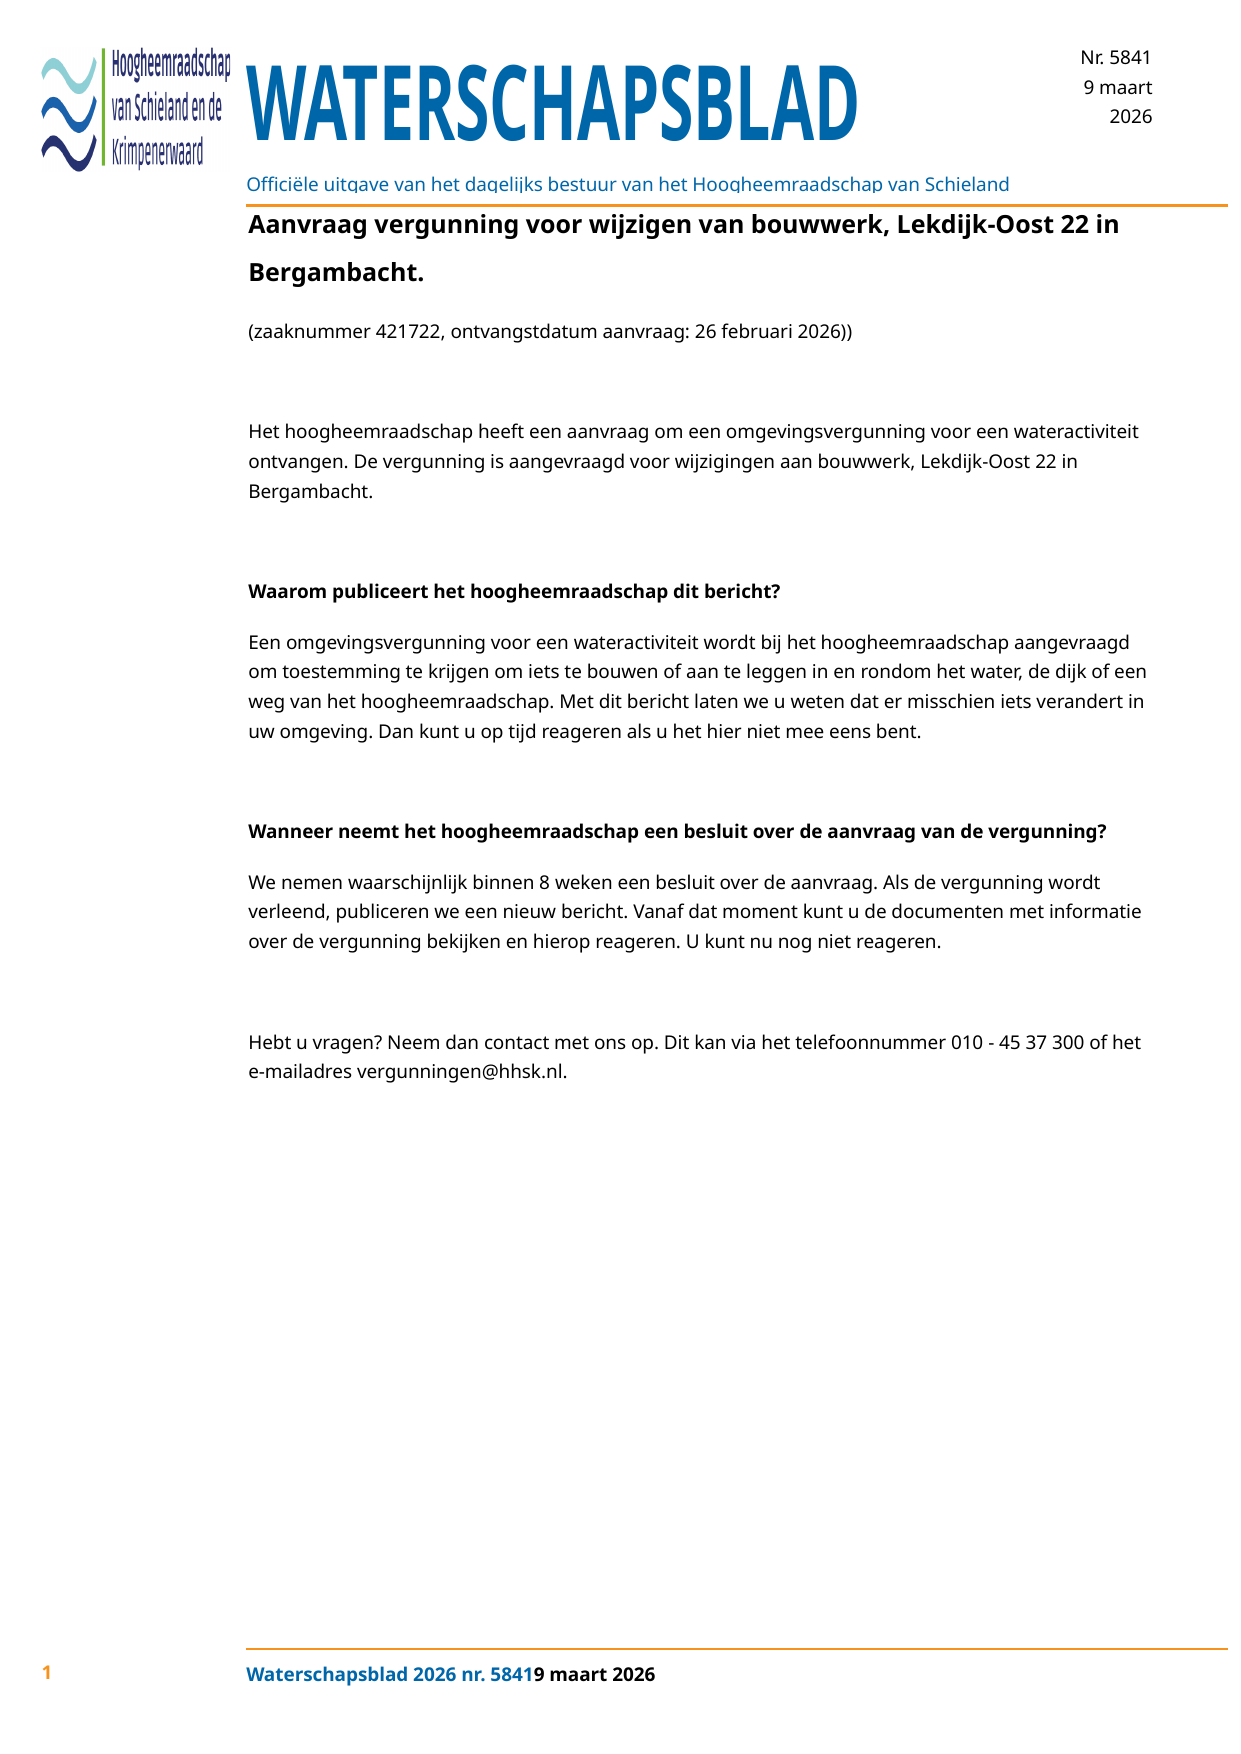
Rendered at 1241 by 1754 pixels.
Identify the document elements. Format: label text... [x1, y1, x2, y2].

picture [41, 47, 231, 172]
text We nemen waarschijnlijk binnen 8 weken een besluit over de aanvraag. Als de vergunning wordt verleend, publiceren we een nieuw bericht. Vanaf dat moment kunt u de documenten met informatie over de vergunning bekijken en hierop reageren. U kunt nu nog niet reageren. [248, 869, 1152, 954]
text Aanvraag vergunning voor wijzigen van bouwwerk, Lekdijk-Oost 22 in Bergambacht. [248, 207, 1152, 288]
text Een omgevingsvergunning voor een wateractiviteit wordt bij het hoogheemraadschap aangevraagd om toestemming te krijgen om iets te bouwen of aan te leggen in en rondom het water, de dijk of een weg van het hoogheemraadschap. Met dit bericht laten we u weten dat er misschien iets verandert in uw omgeving. Dan kunt u op tijd reageren als u het hier niet mee eens bent. [248, 629, 1152, 744]
text Hebt u vragen? Neem dan contact met ons op. Dit kan via het telefoonnummer 010 - 45 37 300 of het e-mailadres vergunningen@hhsk.nl. [248, 1029, 1152, 1084]
text Het hoogheemraadschap heeft een aanvraag om een omgevingsvergunning voor een wateractiviteit ontvangen. De vergunning is aangevraagd voor wijzigingen aan bouwwerk, Lekdijk-Oost 22 in Bergambacht. [248, 419, 1152, 504]
text (zaaknummer 421722, ontvangstdatum aanvraag: 26 februari 2026)) [248, 318, 1152, 344]
text Waarom publiceert het hoogheemraadschap dit bericht? [248, 579, 1152, 604]
text Wanneer neemt het hoogheemraadschap een besluit over de aanvraag van de vergunning? [248, 819, 1152, 844]
